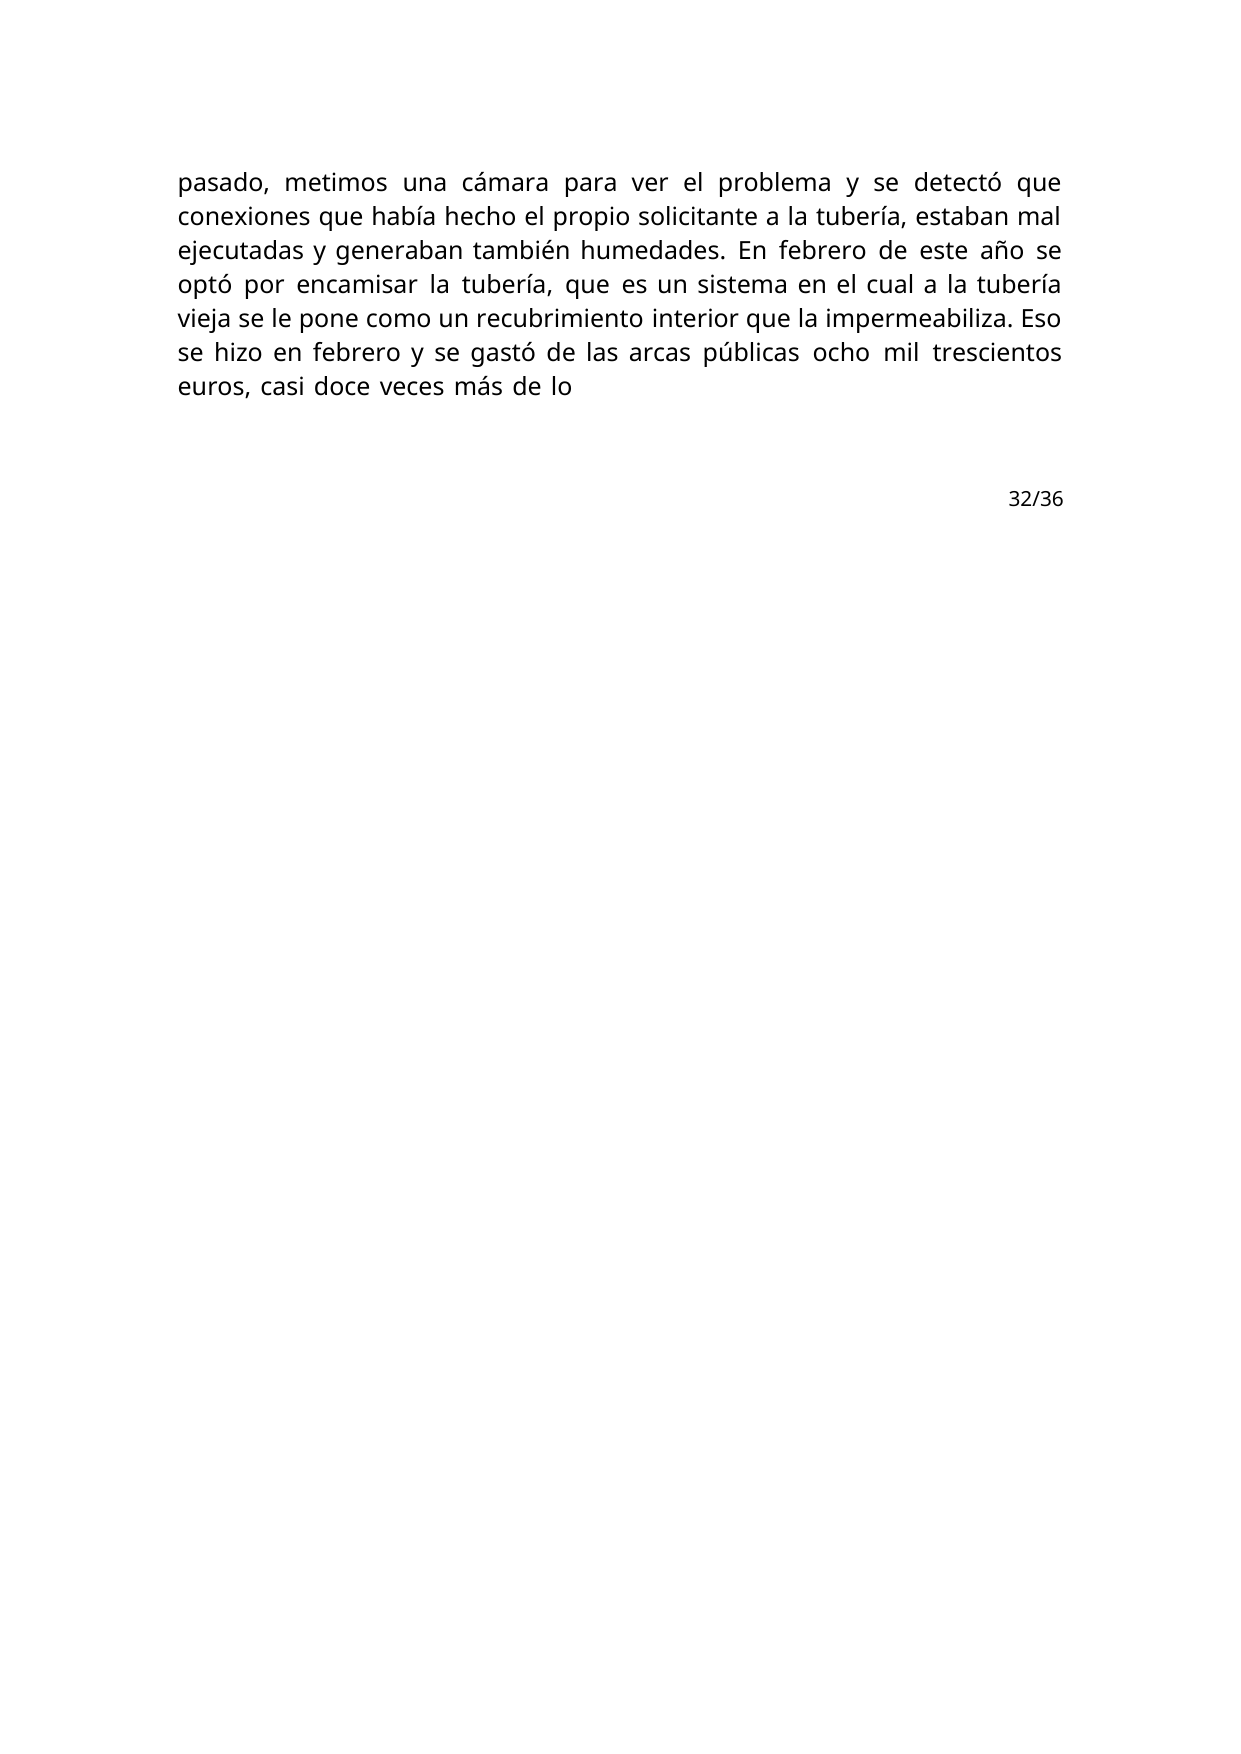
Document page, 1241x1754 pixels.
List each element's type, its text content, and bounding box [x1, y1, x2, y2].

text 32/36 [37, 484, 1064, 512]
text pasado, metimos una cámara para ver el problema y se detectó que conexiones que había hecho el propio solicitante a la tubería, estaban mal ejecutadas y generaban también humedades. En febrero de este año se optó por encamisar la tubería, que es un sistema en el cual a la tubería vieja se le pone como un recubrimiento interior que la impermeabiliza. Eso se hizo en febrero y se gastó de las arcas públicas ocho mil trescientos euros, casi doce veces más de lo [177, 164, 1062, 403]
